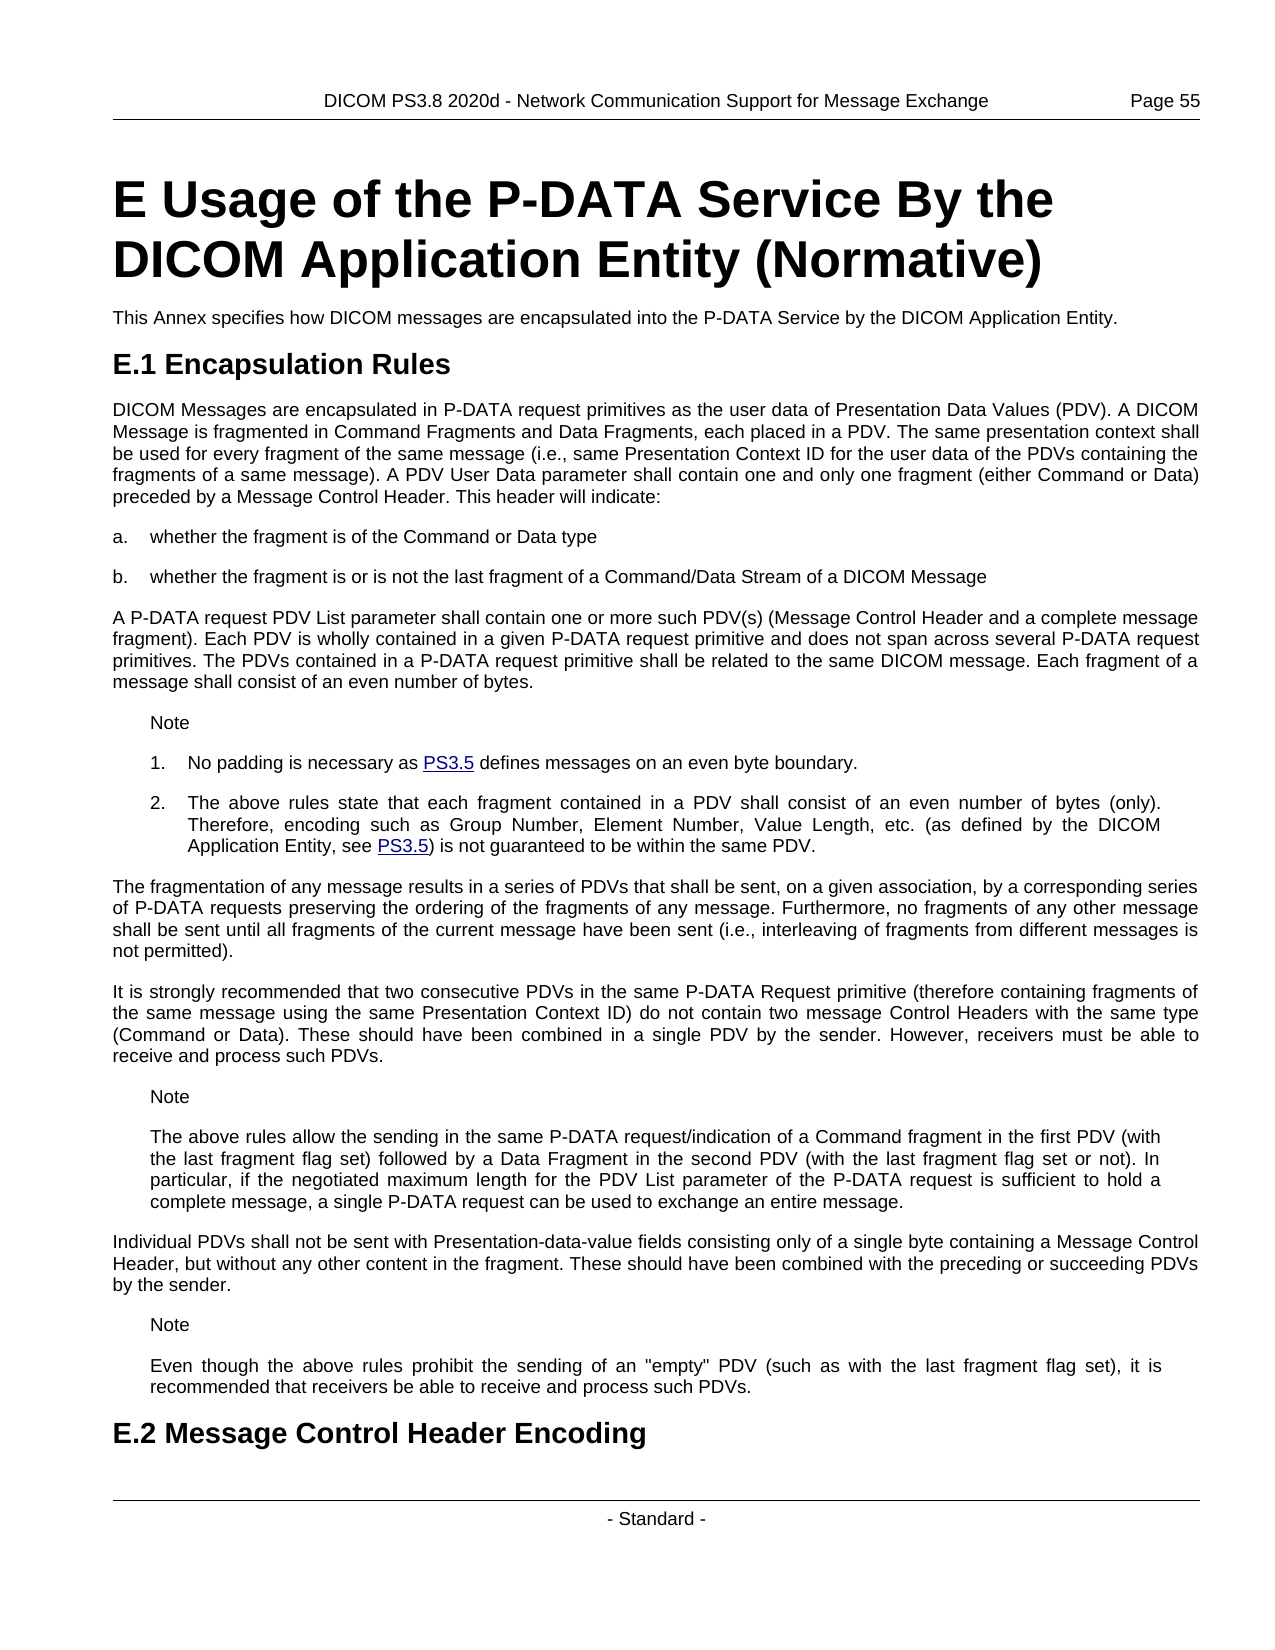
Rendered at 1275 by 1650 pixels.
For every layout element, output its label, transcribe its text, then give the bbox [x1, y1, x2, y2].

text Note [150, 1086, 1162, 1107]
text 1. No padding is necessary as PS3.5 defines messages on an even byte boundary. [150, 752, 1162, 773]
text This Annex specifies how DICOM messages are encapsulated into the P-DATA Service by the DICOM Application Entity. [112, 307, 1200, 328]
text The fragmentation of any message results in a series of PDVs that shall be sent, on a given association, by a corresponding series of P-DATA requests preserving the ordering of the fragments of any message. Furthermore, no fragments of any other message shall be sent until all fragments of the current message have been sent (i.e., interleaving of fragments from different messages is not permitted). [112, 876, 1200, 962]
text Individual PDVs shall not be sent with Presentation-data-value fields consisting only of a single byte containing a Message Control Header, but without any other content in the fragment. These should have been combined with the preceding or succeeding PDVs by the sender. [112, 1231, 1200, 1296]
text The above rules allow the sending in the same P-DATA request/indication of a Command fragment in the first PDV (with the last fragment flag set) followed by a Data Fragment in the second PDV (with the last fragment flag set or not). In particular, if the negotiated maximum length for the PDV List parameter of the P-DATA request is sufficient to hold a complete message, a single P-DATA request can be used to exchange an entire message. [150, 1126, 1162, 1212]
text Even though the above rules prohibit the sending of an "empty" PDV (such as with the last fragment flag set), it is recommended that receivers be able to receive and process such PDVs. [150, 1354, 1162, 1398]
text b. whether the fragment is or is not the last fragment of a Command/Data Stream of a DICOM Message [112, 566, 1200, 588]
text Note [150, 711, 1162, 733]
text Note [150, 1314, 1162, 1336]
text E.1 Encapsulation Rules [112, 347, 1200, 381]
text DICOM Messages are encapsulated in P-DATA request primitives as the user data of Presentation Data Values (PDV). A DICOM Message is fragmented in Command Fragments and Data Fragments, each placed in a PDV. The same presentation context shall be used for every fragment of the same message (i.e., same Presentation Context ID for the user data of the PDVs containing the fragments of a same message). A PDV User Data parameter shall contain one and only one fragment (either Command or Data) preceded by a Message Control Header. This header will indicate: [112, 399, 1200, 507]
text E.2 Message Control Header Encoding [112, 1416, 1200, 1450]
text a. whether the fragment is of the Command or Data type [112, 526, 1200, 547]
text E Usage of the P-DATA Service By the DICOM Application Entity (Normative) [112, 169, 1200, 288]
text A P-DATA request PDV List parameter shall contain one or more such PDV(s) (Message Control Header and a complete message fragment). Each PDV is wholly contained in a given P-DATA request primitive and does not span across several P-DATA request primitives. The PDVs contained in a P-DATA request primitive shall be related to the same DICOM message. Each fragment of a message shall consist of an even number of bytes. [112, 606, 1200, 693]
text It is strongly recommended that two consecutive PDVs in the same P-DATA Request primitive (therefore containing fragments of the same message using the same Presentation Context ID) do not contain two message Control Headers with the same type (Command or Data). These should have been combined in a single PDV by the sender. However, receivers must be able to receive and process such PDVs. [112, 981, 1200, 1067]
text 2. The above rules state that each fragment contained in a PDV shall consist of an even number of bytes (only). Therefore, encoding such as Group Number, Element Number, Value Length, etc. (as defined by the DICOM Application Entity, see PS3.5) is not guaranteed to be within the same PDV. [150, 792, 1162, 857]
